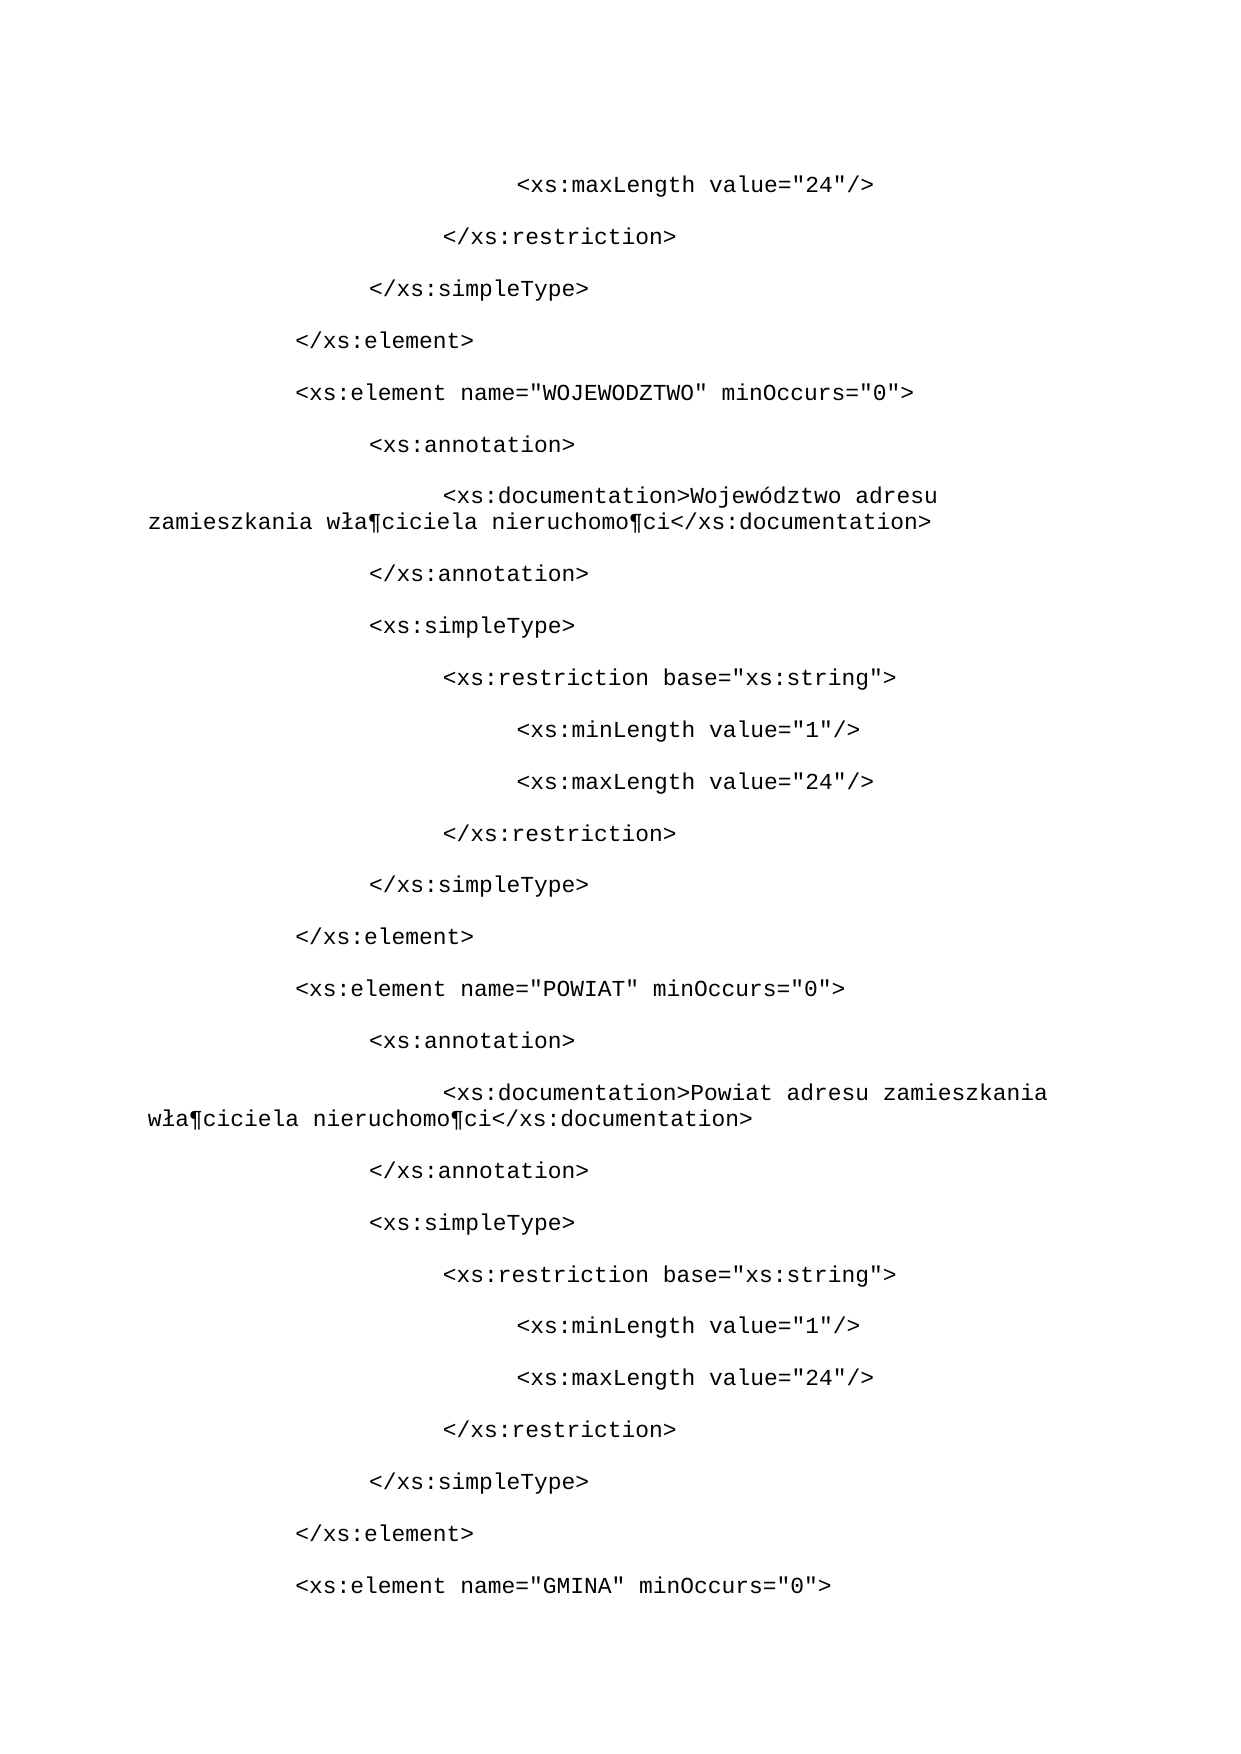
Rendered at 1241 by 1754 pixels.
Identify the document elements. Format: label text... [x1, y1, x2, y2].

text </xs:simpleType> [148, 251, 1093, 303]
text </xs:annotation> [148, 537, 1093, 588]
text <xs:minLength value="1"/> [148, 692, 1093, 744]
text <xs:element name="GMINA" minOccurs="0"> [148, 1548, 1093, 1600]
text <xs:maxLength value="24"/> [148, 1341, 1093, 1393]
text </xs:restriction> [148, 1393, 1093, 1444]
text <xs:simpleType> [148, 1185, 1093, 1237]
text <xs:element name="POWIAT" minOccurs="0"> [148, 952, 1093, 1003]
text <xs:simpleType> [148, 588, 1093, 640]
text <xs:element name="WOJEWODZTWO" minOccurs="0"> [148, 355, 1093, 407]
text </xs:simpleType> [148, 848, 1093, 900]
text </xs:element> [148, 900, 1093, 952]
text <xs:annotation> [148, 1003, 1093, 1055]
text <xs:annotation> [148, 407, 1093, 459]
text <xs:documentation>Powiat adresu zamieszkania wła¶ciciela nieruchomo¶ci</xs:documentation> [148, 1055, 1093, 1133]
text </xs:restriction> [148, 199, 1093, 251]
text <xs:restriction base="xs:string"> [148, 1237, 1093, 1289]
text <xs:maxLength value="24"/> [148, 744, 1093, 796]
text </xs:element> [148, 1496, 1093, 1548]
text <xs:documentation>Województwo adresu zamieszkania wła¶ciciela nieruchomo¶ci</xs:documentation> [148, 459, 1093, 537]
text </xs:simpleType> [148, 1444, 1093, 1496]
text </xs:restriction> [148, 796, 1093, 848]
text <xs:restriction base="xs:string"> [148, 640, 1093, 692]
text </xs:annotation> [148, 1133, 1093, 1185]
text <xs:minLength value="1"/> [148, 1289, 1093, 1341]
text <xs:maxLength value="24"/> [148, 148, 1093, 199]
text </xs:element> [148, 303, 1093, 355]
